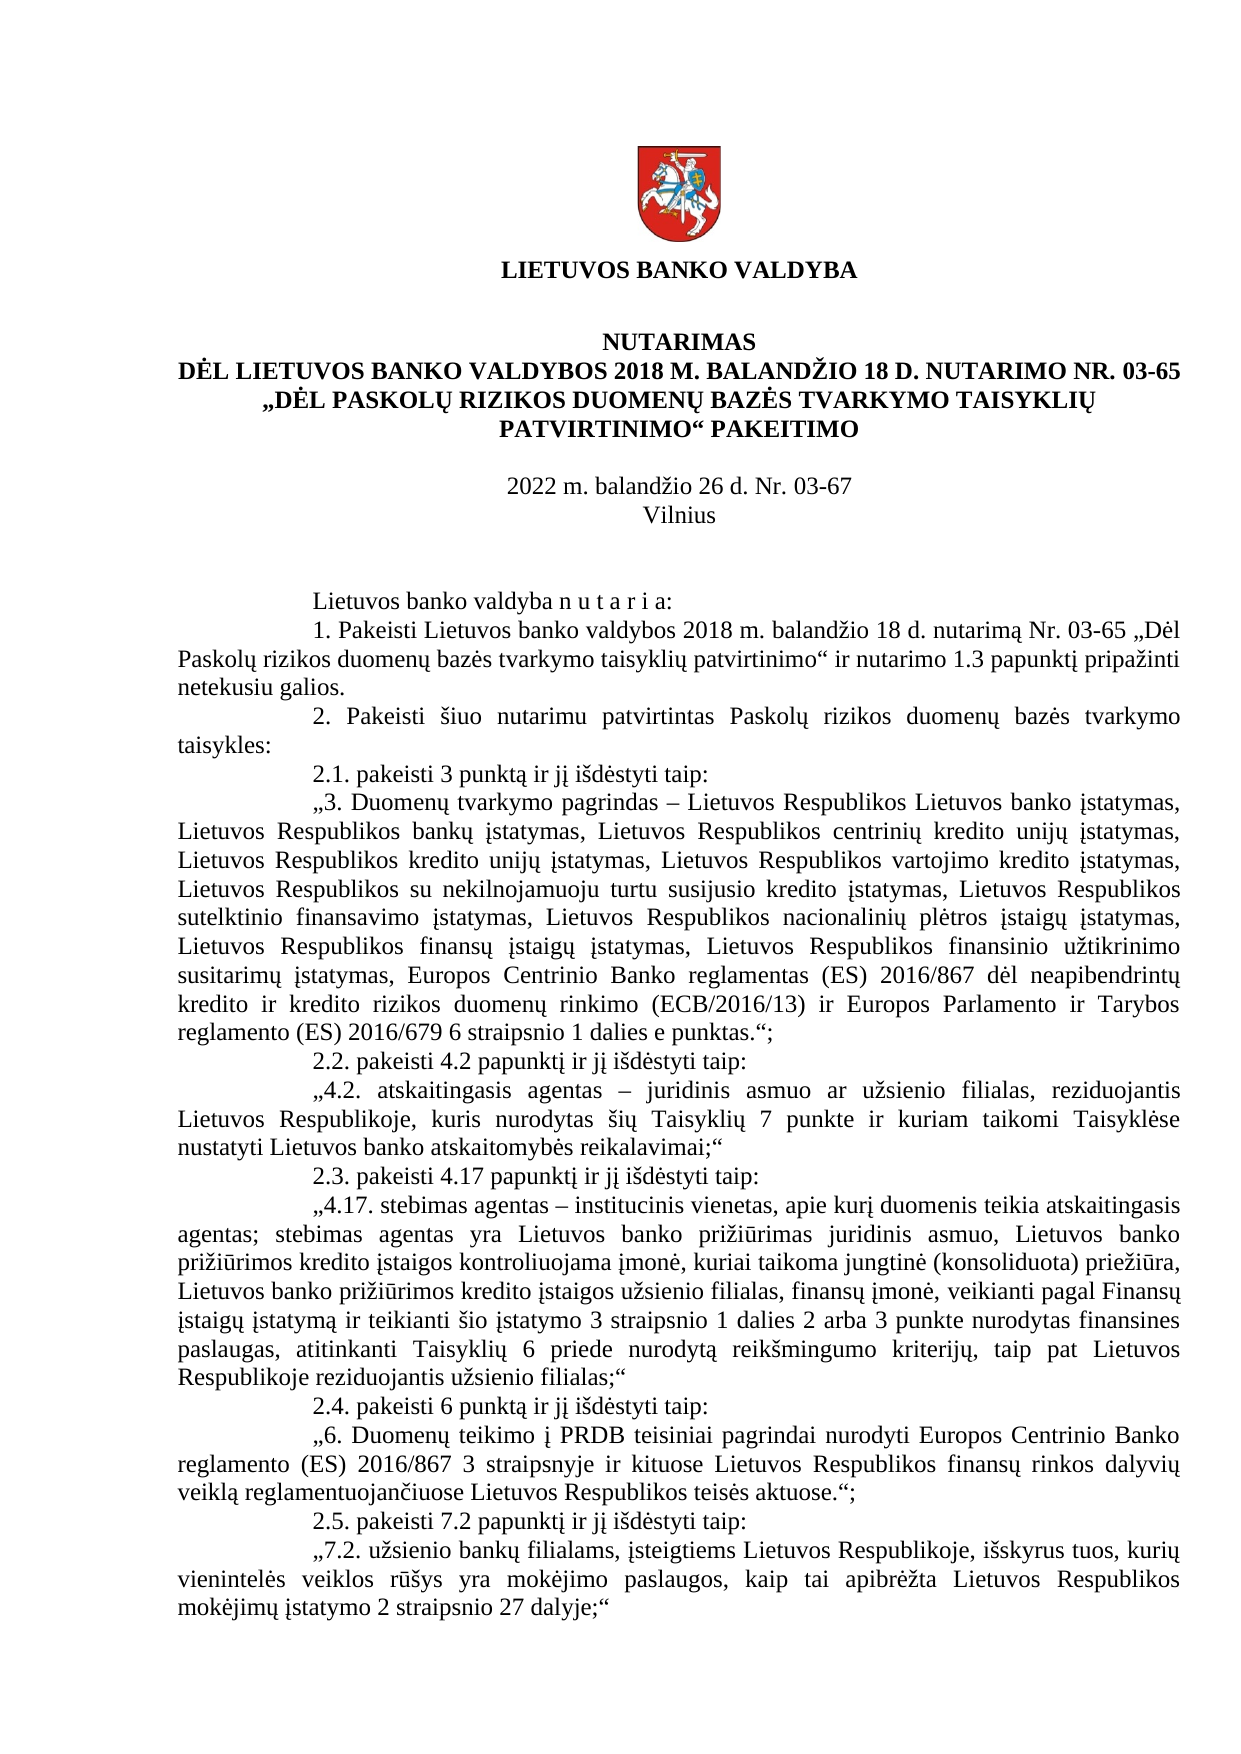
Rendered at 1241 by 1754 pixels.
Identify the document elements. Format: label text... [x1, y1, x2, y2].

text Lietuvos banko valdyba n u t a r i a: [177, 586, 1181, 615]
text Vilnius [177, 500, 1181, 529]
text 2.3. pakeisti 4.17 papunktį ir jį išdėstyti taip: [177, 1161, 1181, 1190]
text 2.5. pakeisti 7.2 papunktį ir jį išdėstyti taip: [177, 1506, 1181, 1535]
text 2.4. pakeisti 6 punktą ir jį išdėstyti taip: [177, 1391, 1181, 1420]
text DĖL LIETUVOS BANKO VALDYBOS 2018 M. BALANDŽIO 18 D. NUTARIMO NR. 03‑65 „DĖL PASKOLŲ RIZIKOS DUOMENŲ BAZĖS TVARKYMO TAISYKLIŲ PATVIRTINIMO“ PAKEITIMO [177, 356, 1181, 442]
text „4.2. atskaitingasis agentas – juridinis asmuo ar užsienio filialas, reziduojantis Lietuvos Respublikoje, kuris nurodytas šių Taisyklių 7 punkte ir kuriam taikomi Taisyklėse nustatyti Lietuvos banko atskaitomybės reikalavimai;“ [177, 1075, 1181, 1161]
text „6. Duomenų teikimo į PRDB teisiniai pagrindai nurodyti Europos Centrinio Banko reglamento (ES) 2016/867 3 straipsnyje ir kituose Lietuvos Respublikos finansų rinkos dalyvių veiklą reglamentuojančiuose Lietuvos Respublikos teisės aktuose.“; [177, 1420, 1181, 1506]
text 2022 m. balandžio 26 d. Nr. 03-67 [177, 471, 1181, 500]
text 2. Pakeisti šiuo nutarimu patvirtintas Paskolų rizikos duomenų bazės tvarkymo taisykles: [177, 701, 1181, 759]
text LIETUVOS BANKO VALDYBA [177, 256, 1181, 284]
text „3. Duomenų tvarkymo pagrindas – Lietuvos Respublikos Lietuvos banko įstatymas, Lietuvos Respublikos bankų įstatymas, Lietuvos Respublikos centrinių kredito unijų įstatymas, Lietuvos Respublikos kredito unijų įstatymas, Lietuvos Respublikos vartojimo kredito įstatymas, Lietuvos Respublikos su nekilnojamuoju turtu susijusio kredito įstatymas, Lietuvos Respublikos sutelktinio finansavimo įstatymas, Lietuvos Respublikos nacionalinių plėtros įstaigų įstatymas, Lietuvos Respublikos finansų įstaigų įstatymas, Lietuvos Respublikos finansinio užtikrinimo susitarimų įstatymas, Europos Centrinio Banko reglamentas (ES) 2016/867 dėl neapibendrintų kredito ir kredito rizikos duomenų rinkimo (ECB/2016/13) ir Europos Parlamento ir Tarybos reglamento (ES) 2016/679 6 straipsnio 1 dalies e punktas.“; [177, 787, 1181, 1046]
text 2.2. pakeisti 4.2 papunktį ir jį išdėstyti taip: [177, 1046, 1181, 1075]
text „7.2. užsienio bankų filialams, įsteigtiems Lietuvos Respublikoje, išskyrus tuos, kurių vienintelės veiklos rūšys yra mokėjimo paslaugos, kaip tai apibrėžta Lietuvos Respublikos mokėjimų įstatymo 2 straipsnio 27 dalyje;“ [177, 1535, 1181, 1621]
text 1. Pakeisti Lietuvos banko valdybos 2018 m. balandžio 18 d. nutarimą Nr. 03-65 „Dėl Paskolų rizikos duomenų bazės tvarkymo taisyklių patvirtinimo“ ir nutarimo 1.3 papunktį pripažinti netekusiu galios. [177, 615, 1181, 701]
text 2.1. pakeisti 3 punktą ir jį išdėstyti taip: [177, 759, 1181, 787]
text „4.17. stebimas agentas – institucinis vienetas, apie kurį duomenis teikia atskaitingasis agentas; stebimas agentas yra Lietuvos banko prižiūrimas juridinis asmuo, Lietuvos banko prižiūrimos kredito įstaigos kontroliuojama įmonė, kuriai taikoma jungtinė (konsoliduota) priežiūra, Lietuvos banko prižiūrimos kredito įstaigos užsienio filialas, finansų įmonė, veikianti pagal Finansų įstaigų įstatymą ir teikianti šio įstatymo 3 straipsnio 1 dalies 2 arba 3 punkte nurodytas finansines paslaugas, atitinkanti Taisyklių 6 priede nurodytą reikšmingumo kriterijų, taip pat Lietuvos Respublikoje reziduojantis užsienio filialas;“ [177, 1190, 1181, 1391]
text NUTARIMAS [177, 327, 1181, 356]
